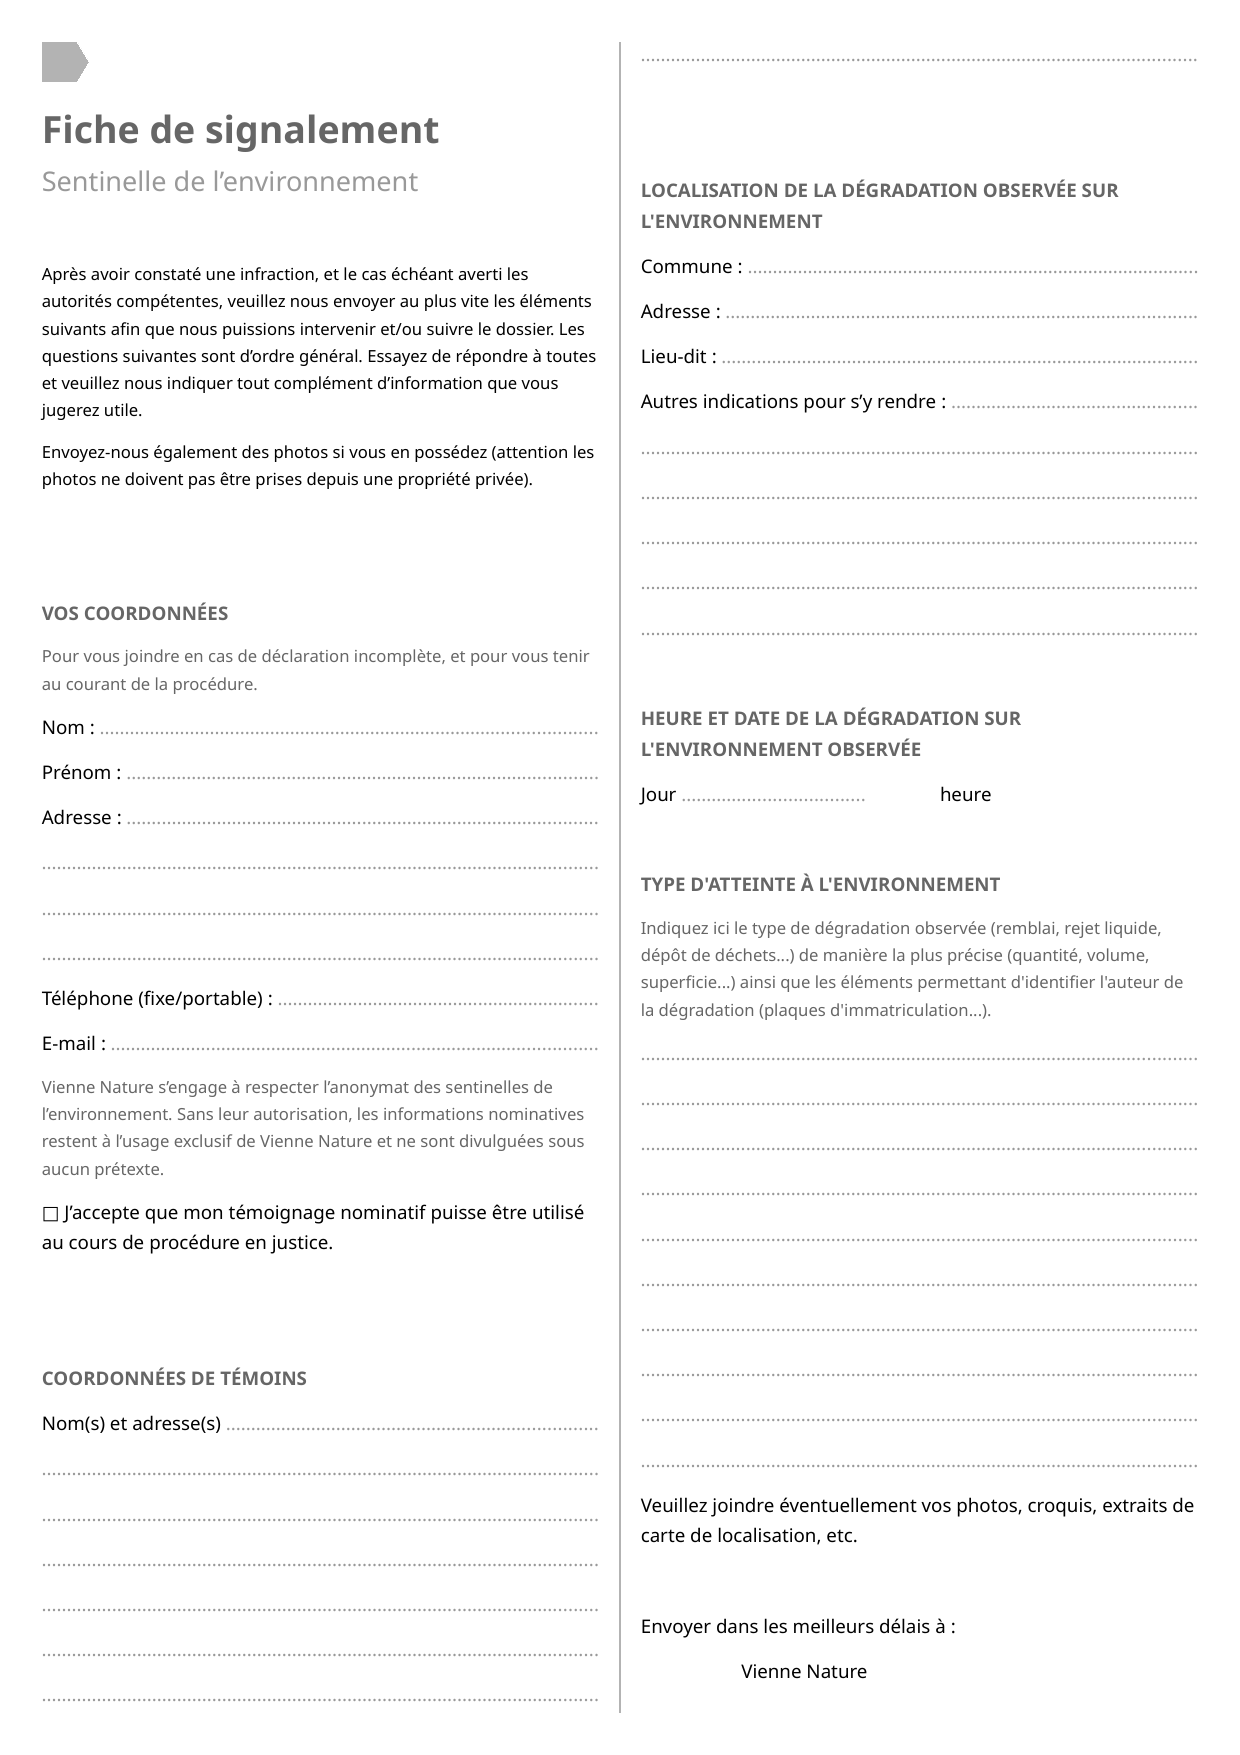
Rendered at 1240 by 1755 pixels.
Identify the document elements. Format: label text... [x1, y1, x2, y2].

text E-mail : [42, 1030, 599, 1056]
text Pour vous joindre en cas de déclaration incomplète, et pour vous tenir au courant de la procédure. [42, 645, 599, 695]
text Adresse : [641, 298, 1198, 324]
text Adresse : [42, 804, 599, 830]
text Autres indications pour s’y rendre : [641, 389, 1198, 414]
text Lieu-dit : [641, 343, 1198, 369]
text Prénom : [42, 759, 599, 785]
text Indiquez ici le type de dégradation observée (remblai, rejet liquide, dépôt de déchets...) de manière la plus précise (quantité, volume, superficie...) ainsi que les éléments permettant d'identifier l'auteur de la dégradation (plaques d'immatriculation...). [641, 917, 1198, 1021]
text Fiche de signalement Sentinelle de l’environnement [42, 104, 599, 199]
text HEURE ET DATE DE LA DÉGRADATION SUR L'ENVIRONNEMENT OBSERVÉE [641, 705, 1198, 761]
text Vienne Nature [641, 1658, 1198, 1684]
text Nom : [42, 714, 599, 739]
text TYPE D'ATTEINTE À L'ENVIRONNEMENT [641, 871, 1198, 897]
text Envoyez-nous également des photos si vous en possédez (attention les photos ne doivent pas être prises depuis une propriété privée). [42, 440, 599, 490]
text Envoyer dans les meilleurs délais à : [641, 1613, 1198, 1639]
text LOCALISATION DE LA DÉGRADATION OBSERVÉE SUR L'ENVIRONNEMENT [641, 177, 1198, 233]
text Commune : [641, 253, 1198, 279]
text Après avoir constaté une infraction, et le cas échéant averti les autorités compétentes, veuillez nous envoyer au plus vite les éléments suivants afin que nous puissions intervenir et/ou suivre le dossier. Les questions suivantes sont d’ordre général. Essayez de répondre à toutes et veuillez nous indiquer tout complément d’information que vous jugerez utile. [42, 263, 599, 421]
text Veuillez joindre éventuellement vos photos, croquis, extraits de carte de localisation, etc. [641, 1492, 1198, 1548]
text Téléphone (fixe/portable) : [42, 985, 599, 1011]
text □ J’accepte que mon témoignage nominatif puisse être utilisé au cours de procédure en justice. [42, 1199, 599, 1255]
text Jour heure [641, 781, 1198, 807]
text COORDONNÉES DE TÉMOINS [42, 1365, 599, 1391]
text Vienne Nature s’engage à respecter l’anonymat des sentinelles de l’environnement. Sans leur autorisation, les informations nominatives restent à l’usage exclusif de Vienne Nature et ne sont divulguées sous aucun prétexte. [42, 1076, 599, 1180]
text Nom(s) et adresse(s) [42, 1410, 599, 1436]
text VOS COORDONNÉES [42, 600, 599, 625]
